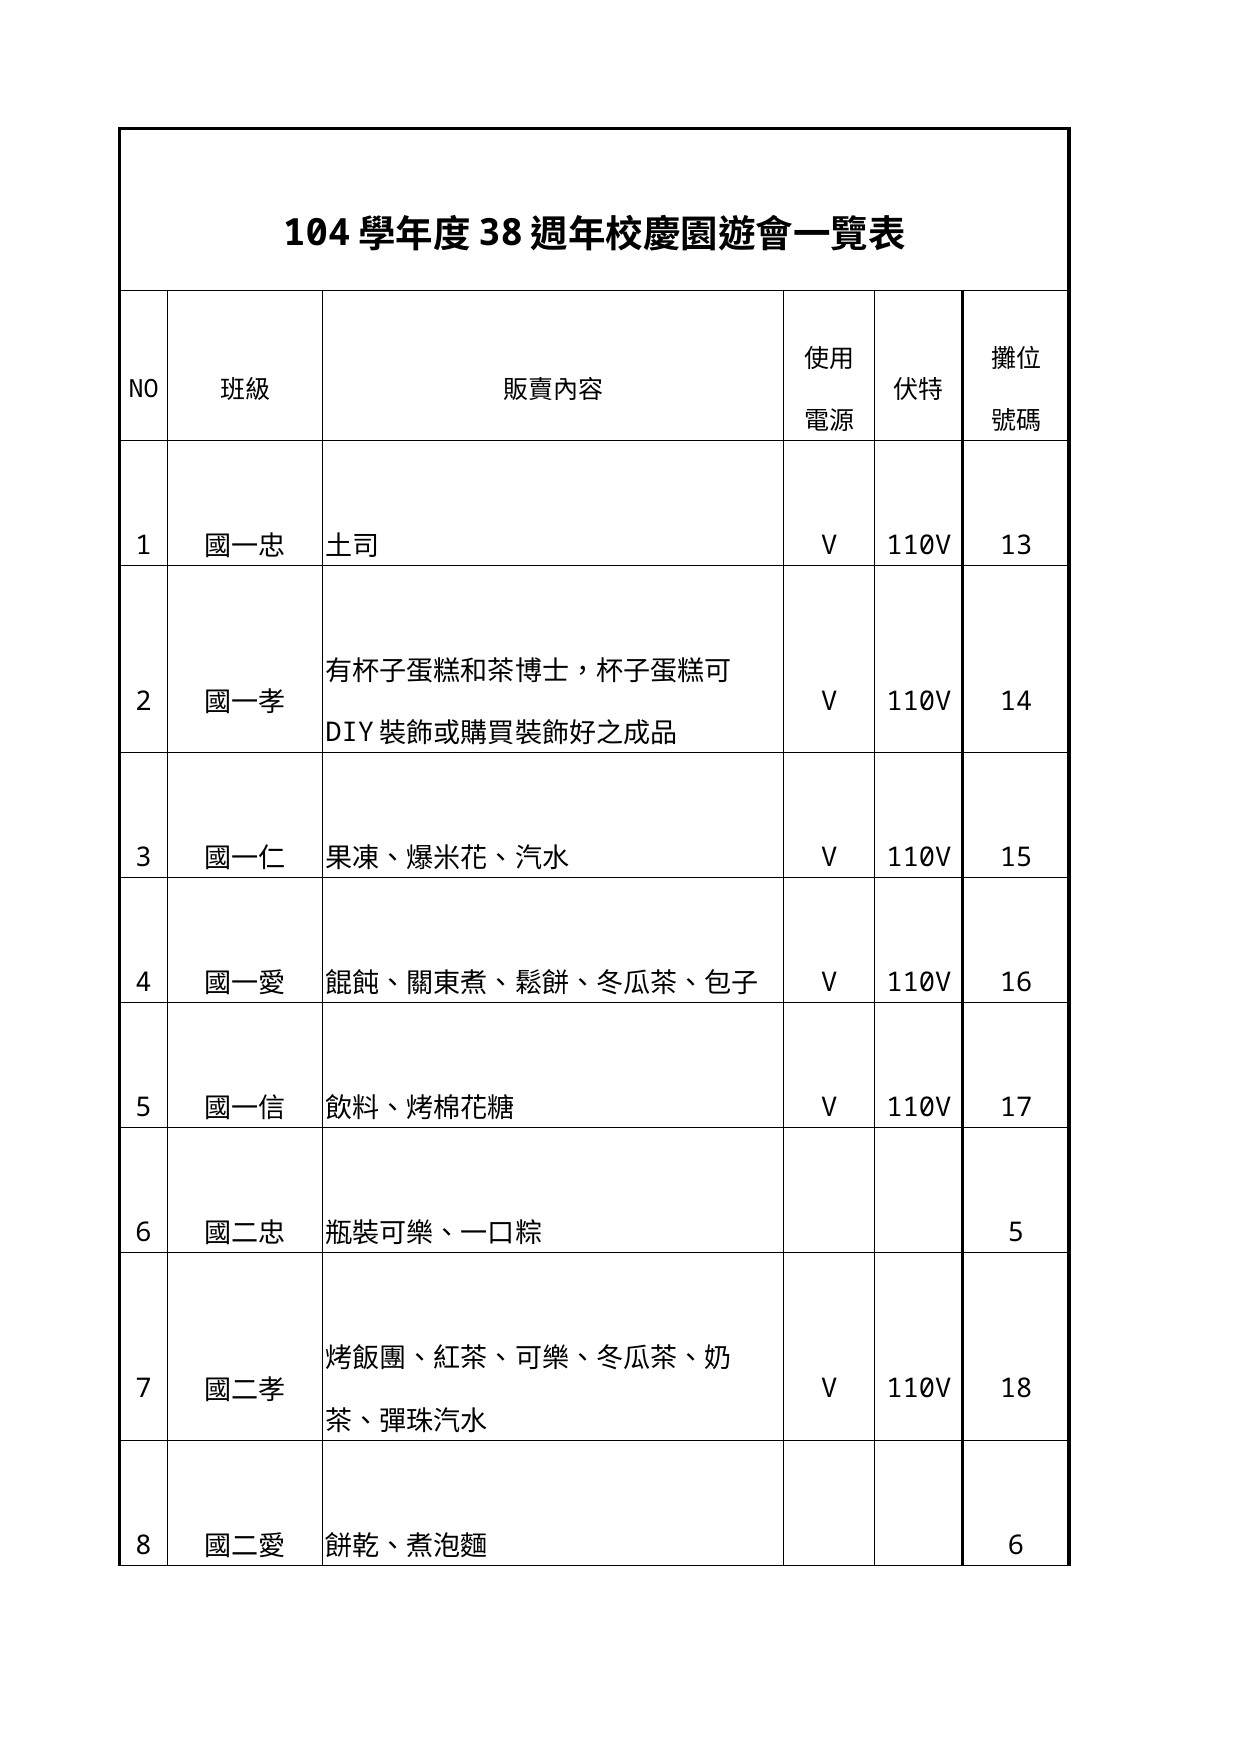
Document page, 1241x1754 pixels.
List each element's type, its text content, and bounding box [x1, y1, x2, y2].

table_header 104學年度38週年校慶園遊會一覽表 [121, 130, 1067, 289]
table_cell 110V [875, 1003, 961, 1127]
table_cell 販賣內容 [323, 291, 783, 439]
table_cell 烤飯團、紅茶、可樂、冬瓜茶、奶茶、彈珠汽水 [323, 1253, 783, 1439]
table_cell 17 [964, 1003, 1067, 1127]
table_cell 國一信 [168, 1003, 322, 1127]
table_cell 110V [875, 1253, 961, 1439]
table_cell 13 [964, 441, 1067, 564]
table_cell 班級 [168, 291, 322, 439]
table_cell 國二愛 [168, 1441, 322, 1564]
table_cell 6 [121, 1128, 167, 1252]
table_cell 果凍、爆米花、汽水 [323, 753, 783, 877]
table_cell 餛飩、關東煮、鬆餅、冬瓜茶、包子 [323, 878, 783, 1002]
table_cell 國一愛 [168, 878, 322, 1002]
table_cell 14 [964, 566, 1067, 752]
table_cell 2 [121, 566, 167, 752]
table_cell [784, 1128, 874, 1252]
table_cell 伏特 [875, 291, 961, 439]
table_cell V [784, 753, 874, 877]
table_cell 16 [964, 878, 1067, 1002]
table_cell 國一仁 [168, 753, 322, 877]
table_cell V [784, 441, 874, 564]
table_cell 4 [121, 878, 167, 1002]
table_cell 土司 [323, 441, 783, 564]
table_cell 國二忠 [168, 1128, 322, 1252]
table_cell V [784, 566, 874, 752]
table_cell 6 [964, 1441, 1067, 1564]
table_cell 110V [875, 441, 961, 564]
table_cell V [784, 1253, 874, 1439]
table_cell 國二孝 [168, 1253, 322, 1439]
table_cell 15 [964, 753, 1067, 877]
table_cell 110V [875, 753, 961, 877]
table_cell [875, 1128, 961, 1252]
table_cell V [784, 1003, 874, 1127]
table_cell 7 [121, 1253, 167, 1439]
table_cell [875, 1441, 961, 1564]
table_cell 國一孝 [168, 566, 322, 752]
table_cell 3 [121, 753, 167, 877]
table_cell 飲料、烤棉花糖 [323, 1003, 783, 1127]
table_cell 餅乾、煮泡麵 [323, 1441, 783, 1564]
table_cell 110V [875, 878, 961, 1002]
table_cell 5 [121, 1003, 167, 1127]
table_cell [784, 1441, 874, 1564]
table_cell V [784, 878, 874, 1002]
table_cell 1 [121, 441, 167, 564]
table_cell 瓶裝可樂、一口粽 [323, 1128, 783, 1252]
table_cell 8 [121, 1441, 167, 1564]
table_cell 國一忠 [168, 441, 322, 564]
table_cell 110V [875, 566, 961, 752]
table_cell 攤位 號碼 [964, 291, 1067, 439]
table_cell 使用 電源 [784, 291, 874, 439]
table_cell 5 [964, 1128, 1067, 1252]
table_cell 有杯子蛋糕和茶博士，杯子蛋糕可DIY裝飾或購買裝飾好之成品 [323, 566, 783, 752]
table_cell NO [121, 291, 167, 439]
table_cell 18 [964, 1253, 1067, 1439]
